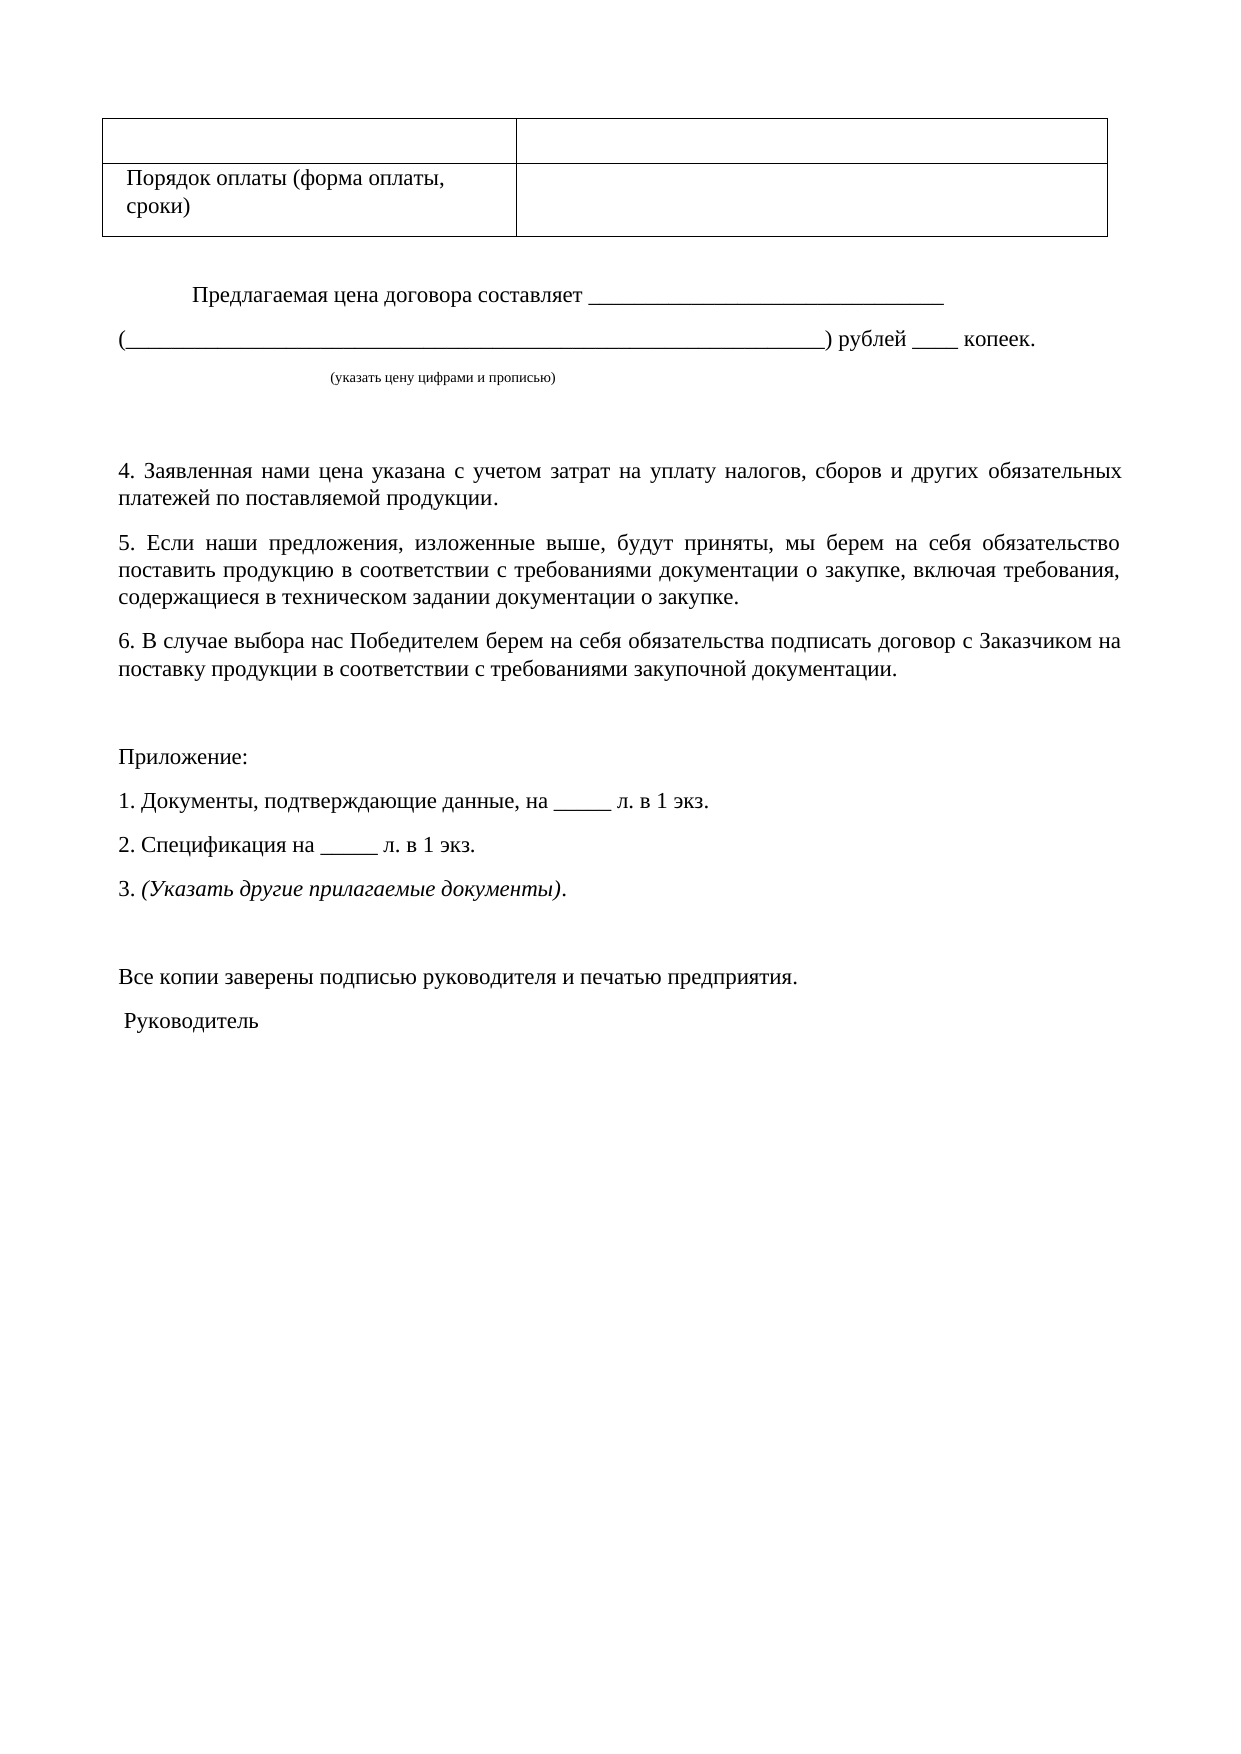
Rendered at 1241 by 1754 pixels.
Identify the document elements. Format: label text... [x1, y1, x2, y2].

table_cell [517, 119, 1107, 163]
text Все копии заверены подписью руководителя и печатью предприятия. [118, 963, 1122, 989]
text 1. Документы, подтверждающие данные, на _____ л. в 1 экз. [118, 787, 1122, 813]
text 3. (Указать другие прилагаемые документы). [118, 875, 1122, 901]
table_cell [517, 164, 1107, 236]
text 5. Если наши предложения, изложенные выше, будут приняты, мы берем на себя обязательство поставить продукцию в соответствии с требованиями документации о закупке, включая требования, содержащиеся в техническом задании документации о закупке. [118, 528, 1122, 610]
table_cell [103, 119, 516, 163]
text Приложение: [118, 743, 1122, 769]
text (_____________________________________________________________) рублей ____ копеек. [118, 325, 1122, 351]
text 2. Спецификация на _____ л. в 1 экз. [118, 831, 1122, 857]
text (указать цену цифрами и прописью) [118, 369, 1122, 395]
text 6. В случае выбора нас Победителем берем на себя обязательства подписать договор с Заказчиком на поставку продукции в соответствии с требованиями закупочной документации. [118, 627, 1122, 681]
text 4. Заявленная нами цена указана с учетом затрат на уплату налогов, сборов и других обязательных платежей по поставляемой продукции. [118, 457, 1122, 511]
text Предлагаемая цена договора составляет _______________________________ [118, 281, 1122, 307]
table_cell Порядок оплаты (форма оплаты, сроки) [103, 164, 516, 236]
text Руководитель [118, 1007, 1122, 1034]
